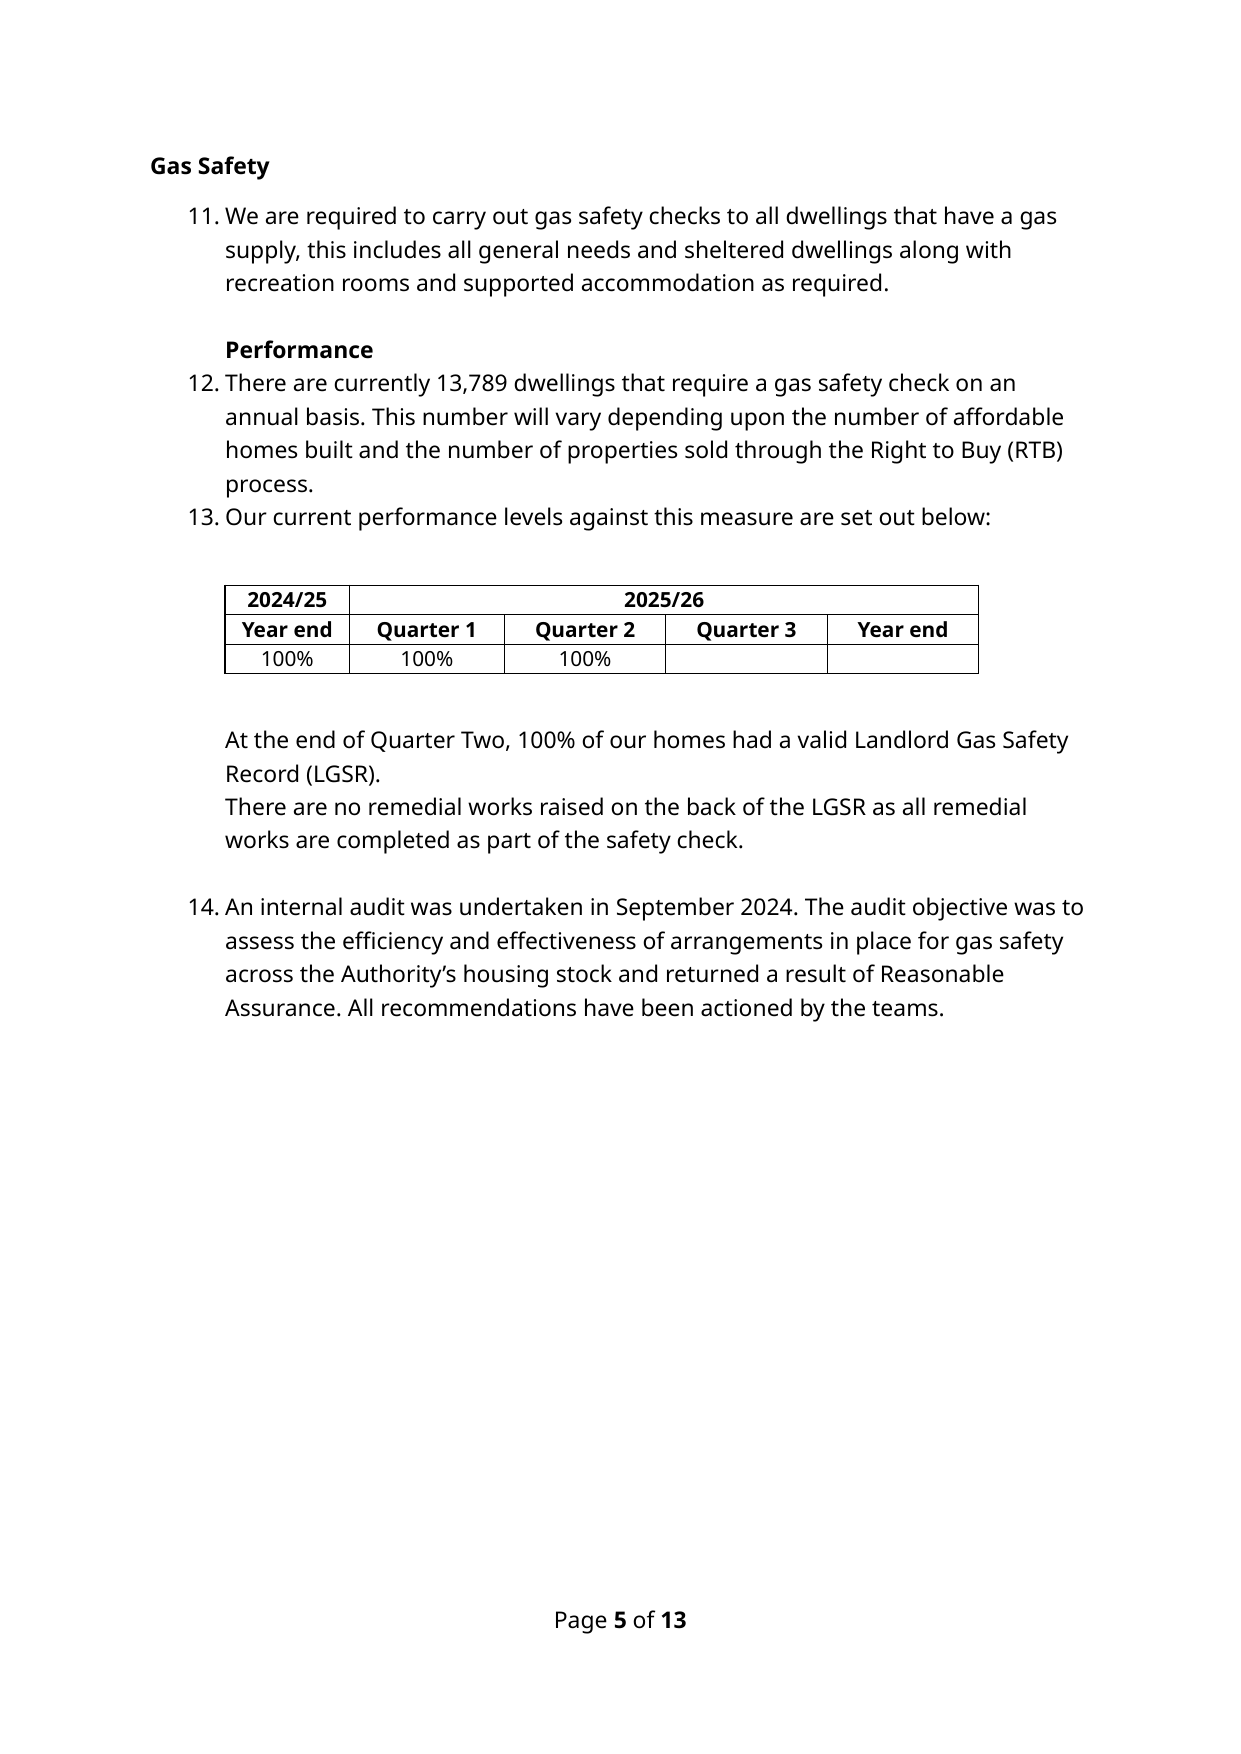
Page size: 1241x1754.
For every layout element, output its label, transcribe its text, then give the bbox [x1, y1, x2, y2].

table_cell Quarter 2 [505, 615, 665, 643]
list There are no remedial works raised on the back of the LGSR as all remedial works are completed as part of the safety check. [225, 791, 1090, 856]
table_cell Quarter 3 [666, 615, 827, 643]
table_cell [666, 645, 827, 673]
list An internal audit was undertaken in September 2024. The audit objective was to assess the efficiency and effectiveness of arrangements in place for gas safety across the Authority’s housing stock and returned a result of Reasonable Assurance. All recommendations have been actioned by the teams. [187, 891, 1090, 1023]
table_cell Year end [828, 615, 978, 643]
table_cell 100% [505, 645, 665, 673]
list At the end of Quarter Two, 100% of our homes had a valid Landlord Gas Safety Record (LGSR). [225, 724, 1090, 789]
list Our current performance levels against this measure are set out below: [187, 501, 1090, 532]
list Performance [225, 334, 1090, 365]
table_header 2024/25 [226, 586, 349, 614]
text Gas Safety [150, 150, 1090, 181]
list We are required to carry out gas safety checks to all dwellings that have a gas supply, this includes all general needs and sheltered dwellings along with recreation rooms and supported accommodation as required. [187, 200, 1090, 298]
table_cell Quarter 1 [350, 615, 504, 643]
table_cell 100% [350, 645, 504, 673]
table_header 2025/26 [350, 586, 978, 614]
list There are currently 13,789 dwellings that require a gas safety check on an annual basis. This number will vary depending upon the number of affordable homes built and the number of properties sold through the Right to Buy (RTB) process. [187, 367, 1090, 499]
table_cell Year end [226, 615, 349, 643]
table_cell 100% [226, 645, 349, 673]
table_cell [828, 645, 978, 673]
